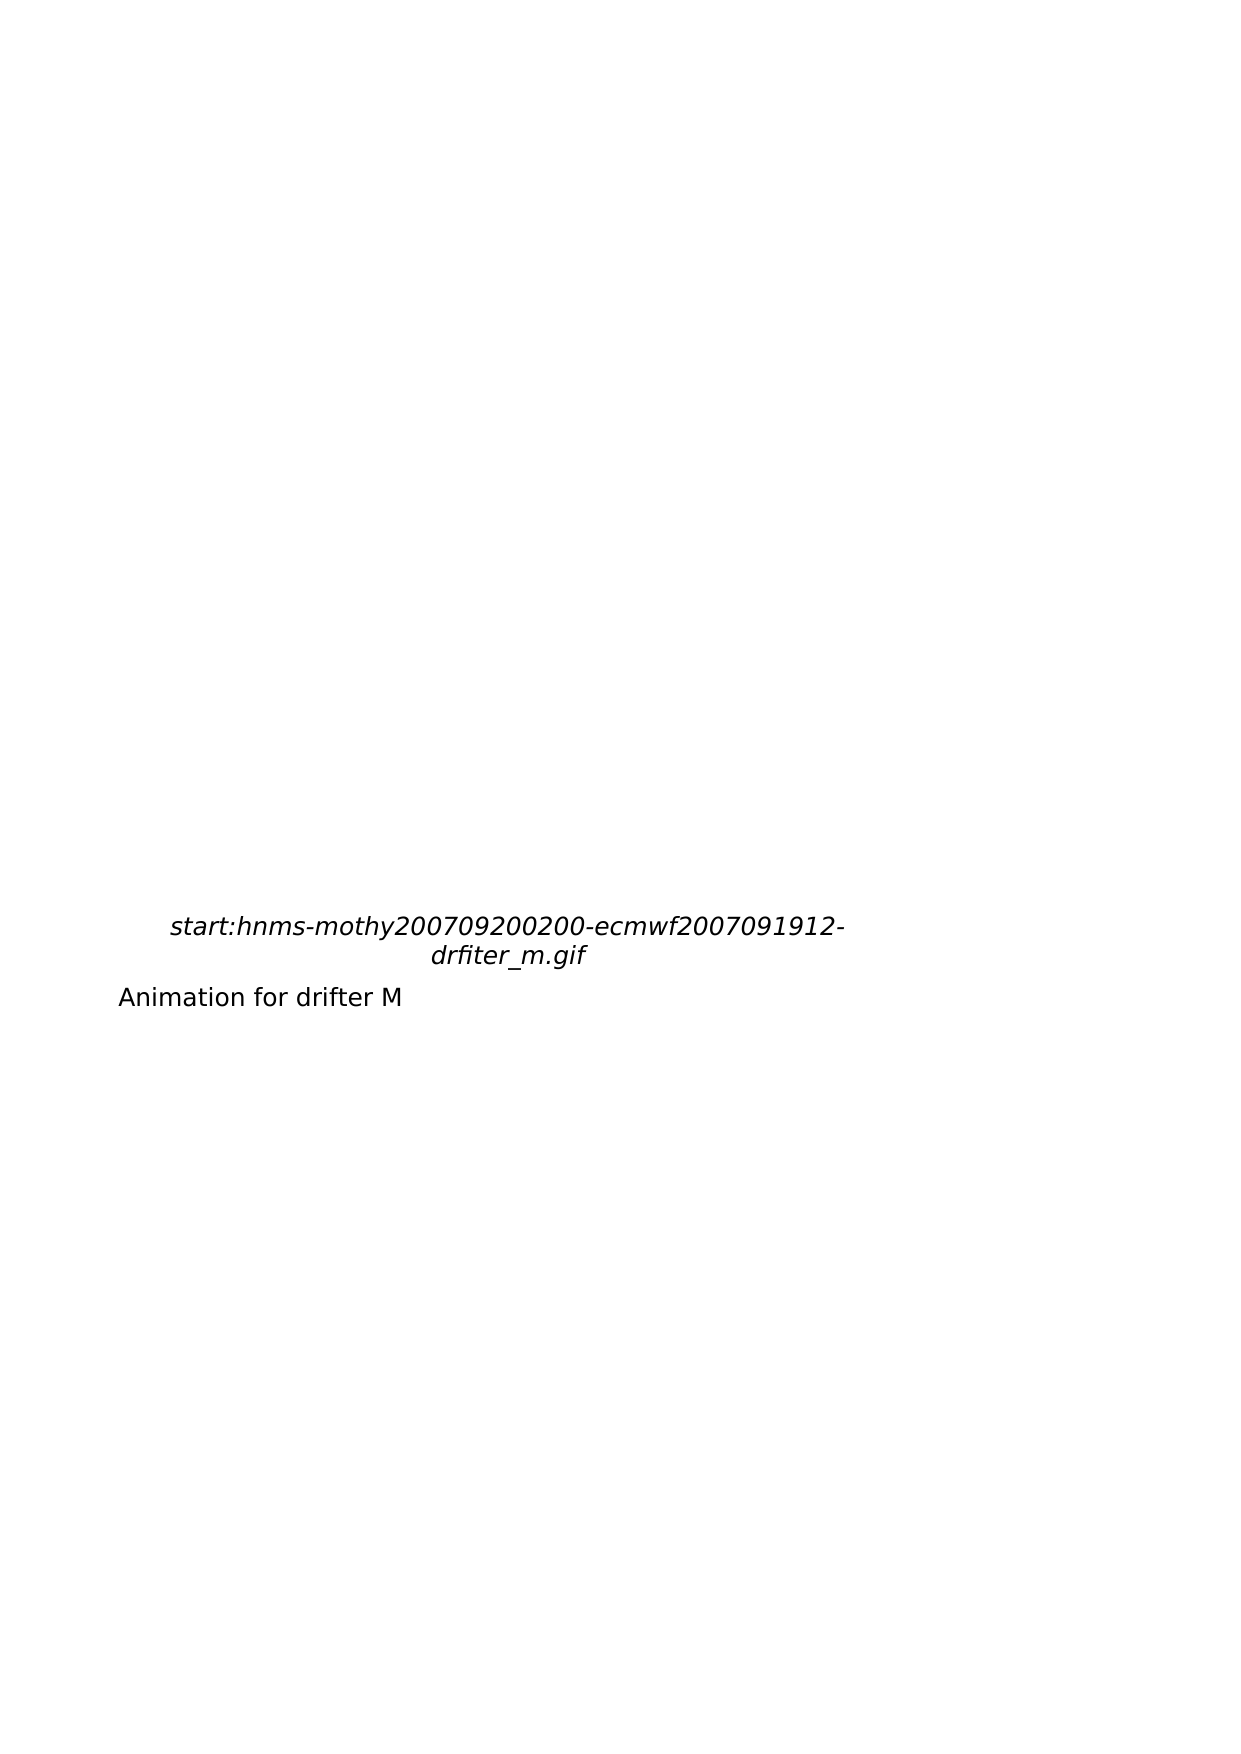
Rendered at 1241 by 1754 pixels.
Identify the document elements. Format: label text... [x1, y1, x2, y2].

text Animation for drifter M [118, 983, 1122, 1012]
text start:hnms-mothy200709200200-ecmwf2007091912-drfiter_m.gif [118, 131, 899, 970]
